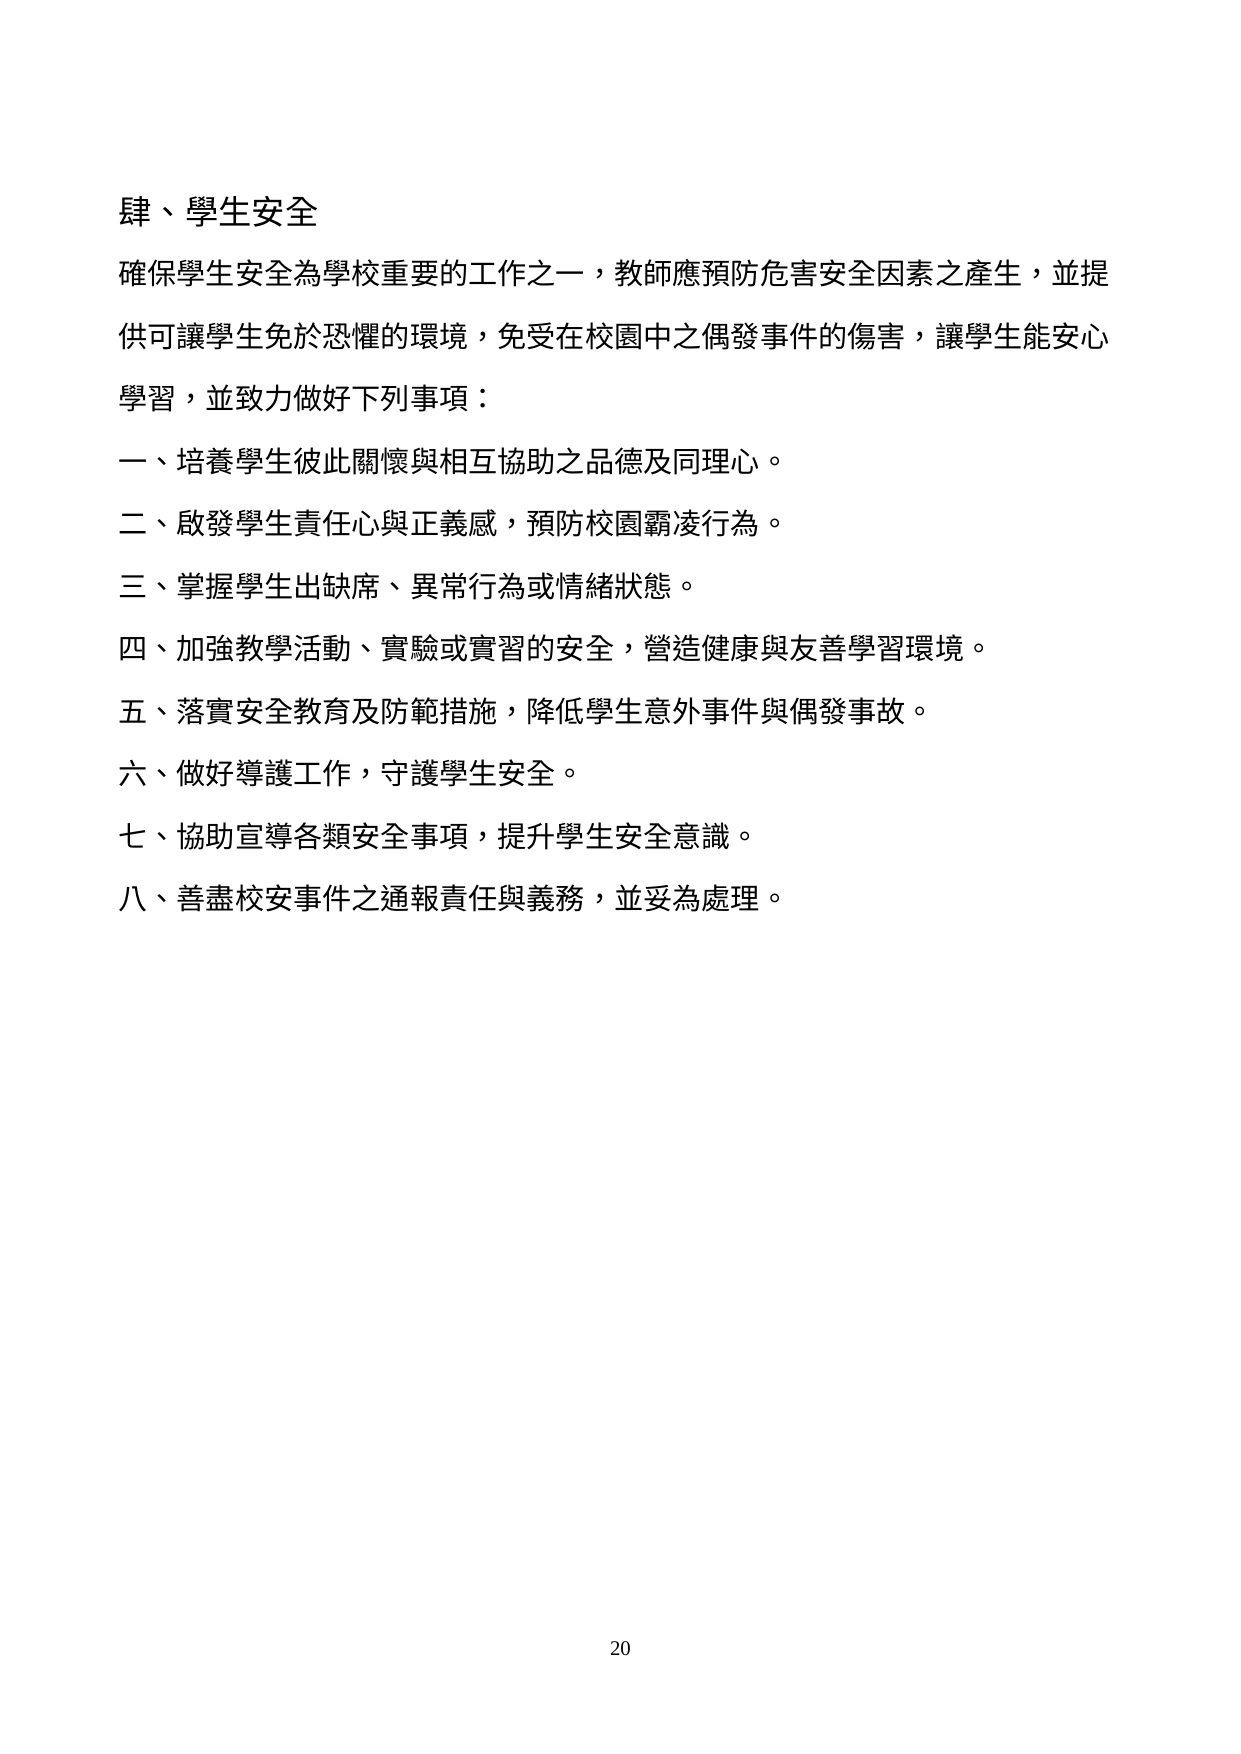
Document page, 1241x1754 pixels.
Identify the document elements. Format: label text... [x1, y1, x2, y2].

text 五、落實安全教育及防範措施，降低學生意外事件與偶發事故。 [118, 668, 1122, 730]
text 二、啟發學生責任心與正義感，預防校園霸凌行為。 [118, 480, 1122, 543]
text 六、做好導護工作，守護學生安全。 [118, 730, 1122, 793]
text 一、培養學生彼此關懷與相互協助之品德及同理心。 [118, 418, 1122, 480]
text 確保學生安全為學校重要的工作之一，教師應預防危害安全因素之產生，並提供可讓學生免於恐懼的環境，免受在校園中之偶發事件的傷害，讓學生能安心學習，並致力做好下列事項： [118, 230, 1122, 418]
text 四、加強教學活動、實驗或實習的安全，營造健康與友善學習環境。 [118, 605, 1122, 668]
text 三、掌握學生出缺席、異常行為或情緒狀態。 [118, 543, 1122, 605]
text 八、善盡校安事件之通報責任與義務，並妥為處理。 [118, 855, 1122, 918]
text 七、協助宣導各類安全事項，提升學生安全意識。 [118, 793, 1122, 855]
text 肆、學生安全 [118, 168, 1122, 230]
